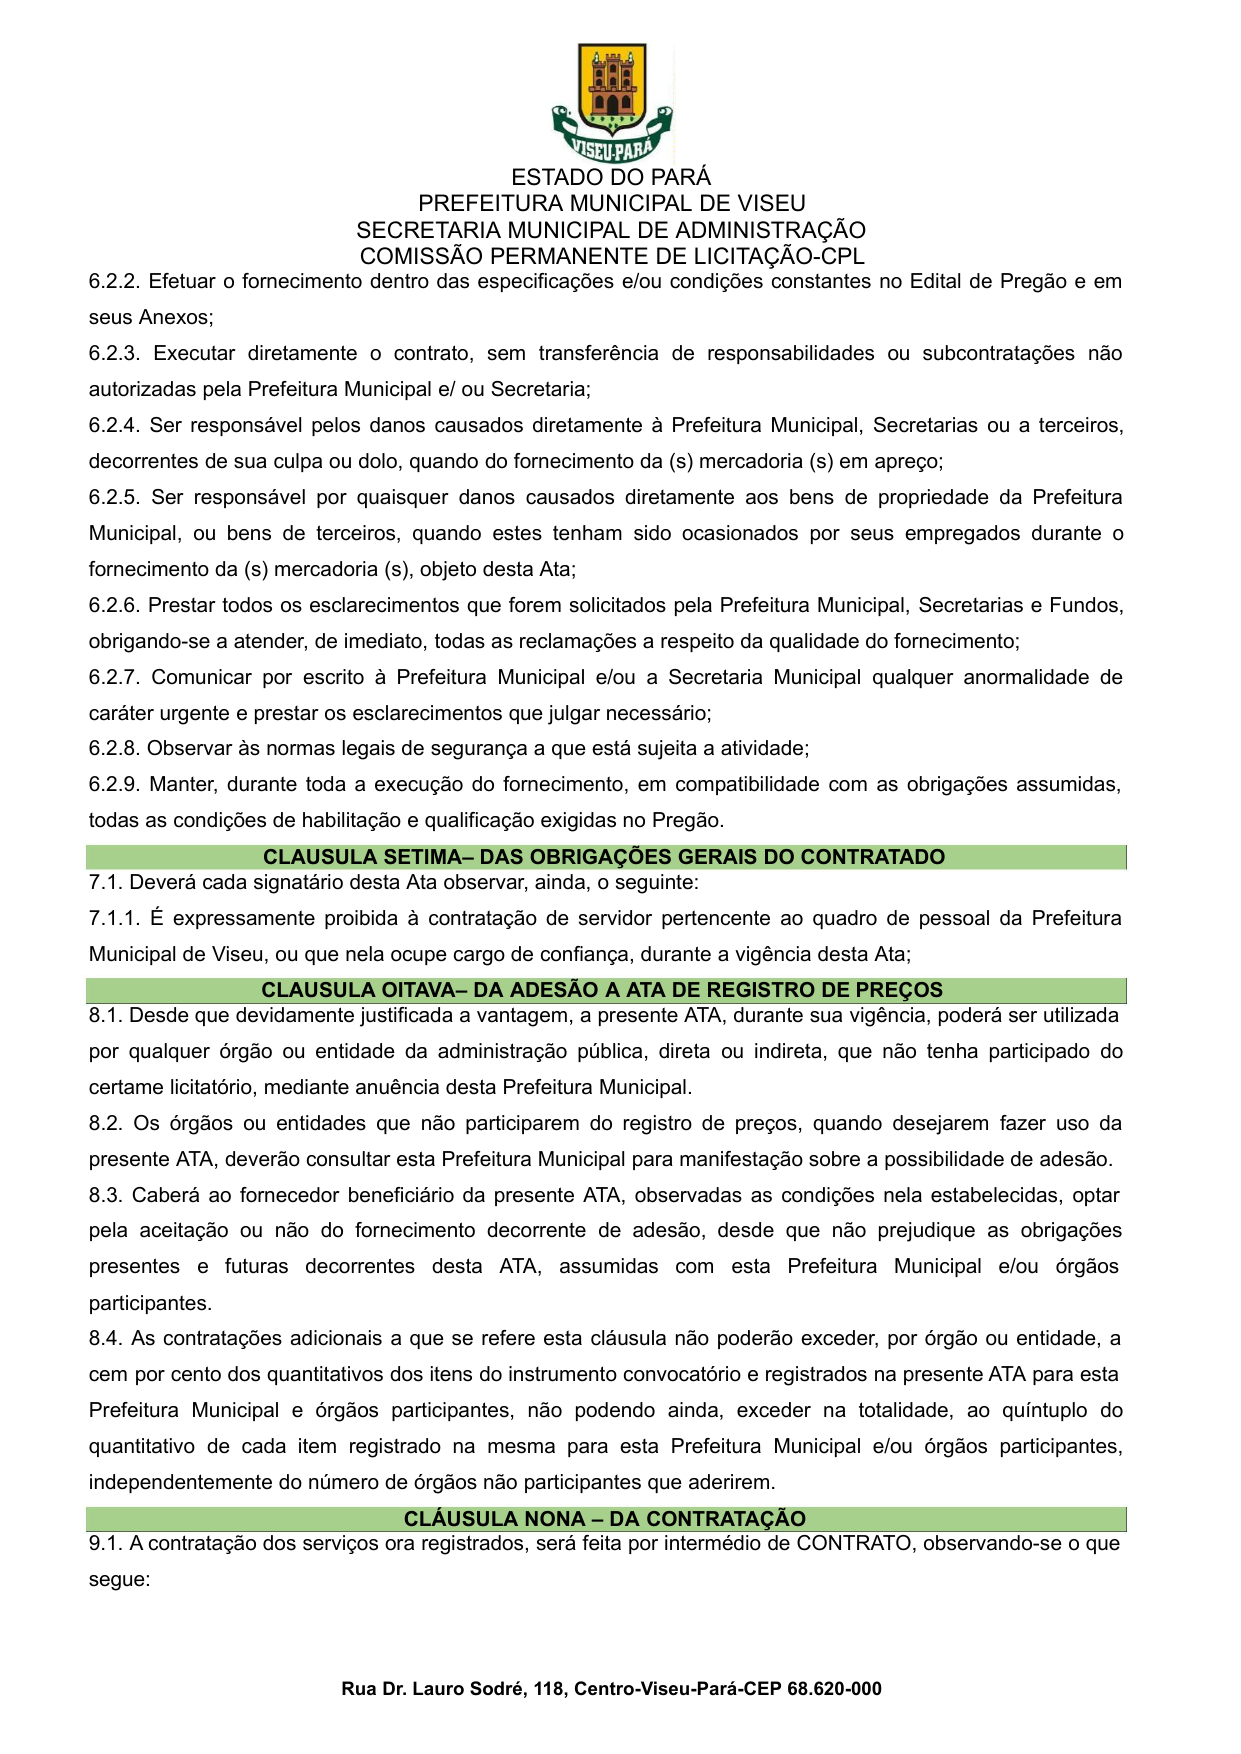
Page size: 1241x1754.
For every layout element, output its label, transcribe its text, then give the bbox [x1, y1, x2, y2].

text CLÁUSULA NONA – DA CONTRATAÇÃO [404, 1508, 832, 1531]
text decorrentes de sua culpa ou dolo, quando do fornecimento da (s) mercadoria (s) em apreço; [89, 450, 1147, 473]
text .2.5. Ser responsável por quaisquer danos causados diretamente aos bens de propriedade da Prefeitura [125, 486, 1147, 509]
text 6 [89, 486, 125, 509]
text presente ATA, deverão consultar esta Prefeitura Municipal para manifestação sobre a possibilidade de adesão. [89, 1148, 1146, 1171]
text 6.2.2. Efetuar o fornecimento dentro das especificações e/ou condições constantes no Edital de Pregão e em [89, 270, 1146, 293]
text 8 [89, 1183, 125, 1207]
text 6 [91, 604, 97, 611]
text 7 [89, 871, 125, 894]
text presentes e futuras decorrentes desta ATA, assumidas com esta Prefeitura Municipal e/ou órgãos [89, 1255, 1147, 1278]
text 8 [89, 1112, 100, 1135]
text COMISSÃO PERMANENTE DE LICITAÇÃO-CPL [359, 244, 891, 269]
picture [83, 842, 1129, 872]
text autorizadas pela Prefeitura Municipal e/ ou Secretaria; [89, 378, 1147, 401]
text PREFEITURA MUNICIPAL DE VISEU [418, 191, 894, 217]
text CLAUSULA OITAVA– DA ADESÃO A ATA DE REGISTRO DE PREÇOS [261, 979, 974, 1002]
text Municipal, ou bens de terceiros, quando estes tenham sido ocasionados por seus empregados durante o [89, 522, 1147, 545]
text obrigando-se a atender, de imediato, todas as reclamações a respeito da qualidade do fornecimento; [89, 629, 1147, 653]
text Rua Dr. Lauro Sodré, 118, Centro-Viseu-Pará-CEP 68.620-000 [341, 1679, 909, 1699]
text 6.2.9. Manter, durante toda a execução do fornecimento, em compatibilidade com as obrigações assumidas, [89, 773, 1147, 796]
text pela aceitação ou não do fornecimento decorrente de adesão, desde que não prejudique as obrigações [89, 1219, 1147, 1242]
text independentemente do número de órgãos não participantes que aderirem. [89, 1471, 1147, 1494]
text 6 [89, 342, 125, 365]
picture [83, 975, 1129, 1006]
text caráter urgente e prestar os esclarecimentos que julgar necessário; [89, 702, 1147, 725]
text 6 [89, 666, 125, 689]
text .1.1. É expressamente proibida à contratação de servidor pertencente ao quadro de pessoal da Prefeitura [125, 907, 1146, 930]
text por qualquer órgão ou entidade da administração pública, direta ou indireta, que não tenha participado do [89, 1040, 1147, 1063]
text 6 [89, 593, 100, 617]
text Prefeitura Municipal e órgãos participantes, não podendo ainda, exceder na totalidade, ao quíntuplo do [89, 1399, 1147, 1422]
text 8.4. As contratações adicionais a que se refere esta cláusula não poderão exceder, por órgão ou entidade, a [89, 1327, 1146, 1351]
text seus Anexos; [89, 306, 1147, 329]
text segue: [89, 1568, 176, 1592]
text 6.2.8. Observar às normas legais de segurança a que está sujeita a atividade; [89, 737, 834, 760]
text .2. Os órgãos ou entidades que não participarem do registro de preços, quando desejarem fazer uso da [100, 1112, 1146, 1135]
text .2.7. Comunicar por escrito à Prefeitura Municipal e/ou a Secretaria Municipal qualquer anormalidade de [125, 666, 1147, 689]
text ESTADO DO PARÁ [511, 165, 894, 190]
text quantitativo de cada item registrado na mesma para esta Prefeitura Municipal e/ou órgãos participantes, [89, 1435, 1147, 1458]
picture [549, 41, 676, 165]
text cem por cento dos quantitativos dos itens do instrumento convocatório e registrados na presente ATA para esta [89, 1363, 1147, 1386]
text certame licitatório, mediante anuência desta Prefeitura Municipal. [89, 1076, 1147, 1099]
text SECRETARIA MUNICIPAL DE ADMINISTRAÇÃO [356, 217, 894, 243]
text .2.3. Executar diretamente o contrato, sem transferência de responsabilidades ou subcontratações não [125, 342, 1147, 365]
text .2.6. Prestar todos os esclarecimentos que forem solicitados pela Prefeitura Municipal, Secretarias e Fundos, [100, 593, 1147, 617]
text fornecimento da (s) mercadoria (s), objeto desta Ata; [89, 558, 1147, 581]
text .3. Caberá ao fornecedor beneficiário da presente ATA, observadas as condições nela estabelecidas, optar [125, 1184, 1146, 1207]
text .2.4. Ser responsável pelos danos causados diretamente à Prefeitura Municipal, Secretarias ou a terceiros, [125, 414, 1147, 437]
text 9.1. A contratação dos serviços ora registrados, será feita por intermédio de CONTRATO, observando-se o que [89, 1532, 1147, 1556]
text CLAUSULA SETIMA– DAS OBRIGAÇÕES GERAIS DO CONTRATADO [263, 846, 1146, 869]
text 8.1. Desde que devidamente justificada a vantagem, a presente ATA, durante sua vigência, poderá ser utilizada [89, 1004, 1146, 1027]
text participantes. [89, 1291, 1147, 1315]
picture [83, 1504, 1129, 1534]
text todas as condições de habilitação e qualificação exigidas no Pregão. [89, 809, 1146, 832]
text 6 [89, 414, 125, 437]
text Municipal de Viseu, ou que nela ocupe cargo de confiança, durante a vigência desta Ata; [89, 942, 935, 966]
text 7 [89, 906, 125, 930]
text .1. Deverá cada signatário desta Ata observar, ainda, o seguinte: [125, 871, 1146, 894]
